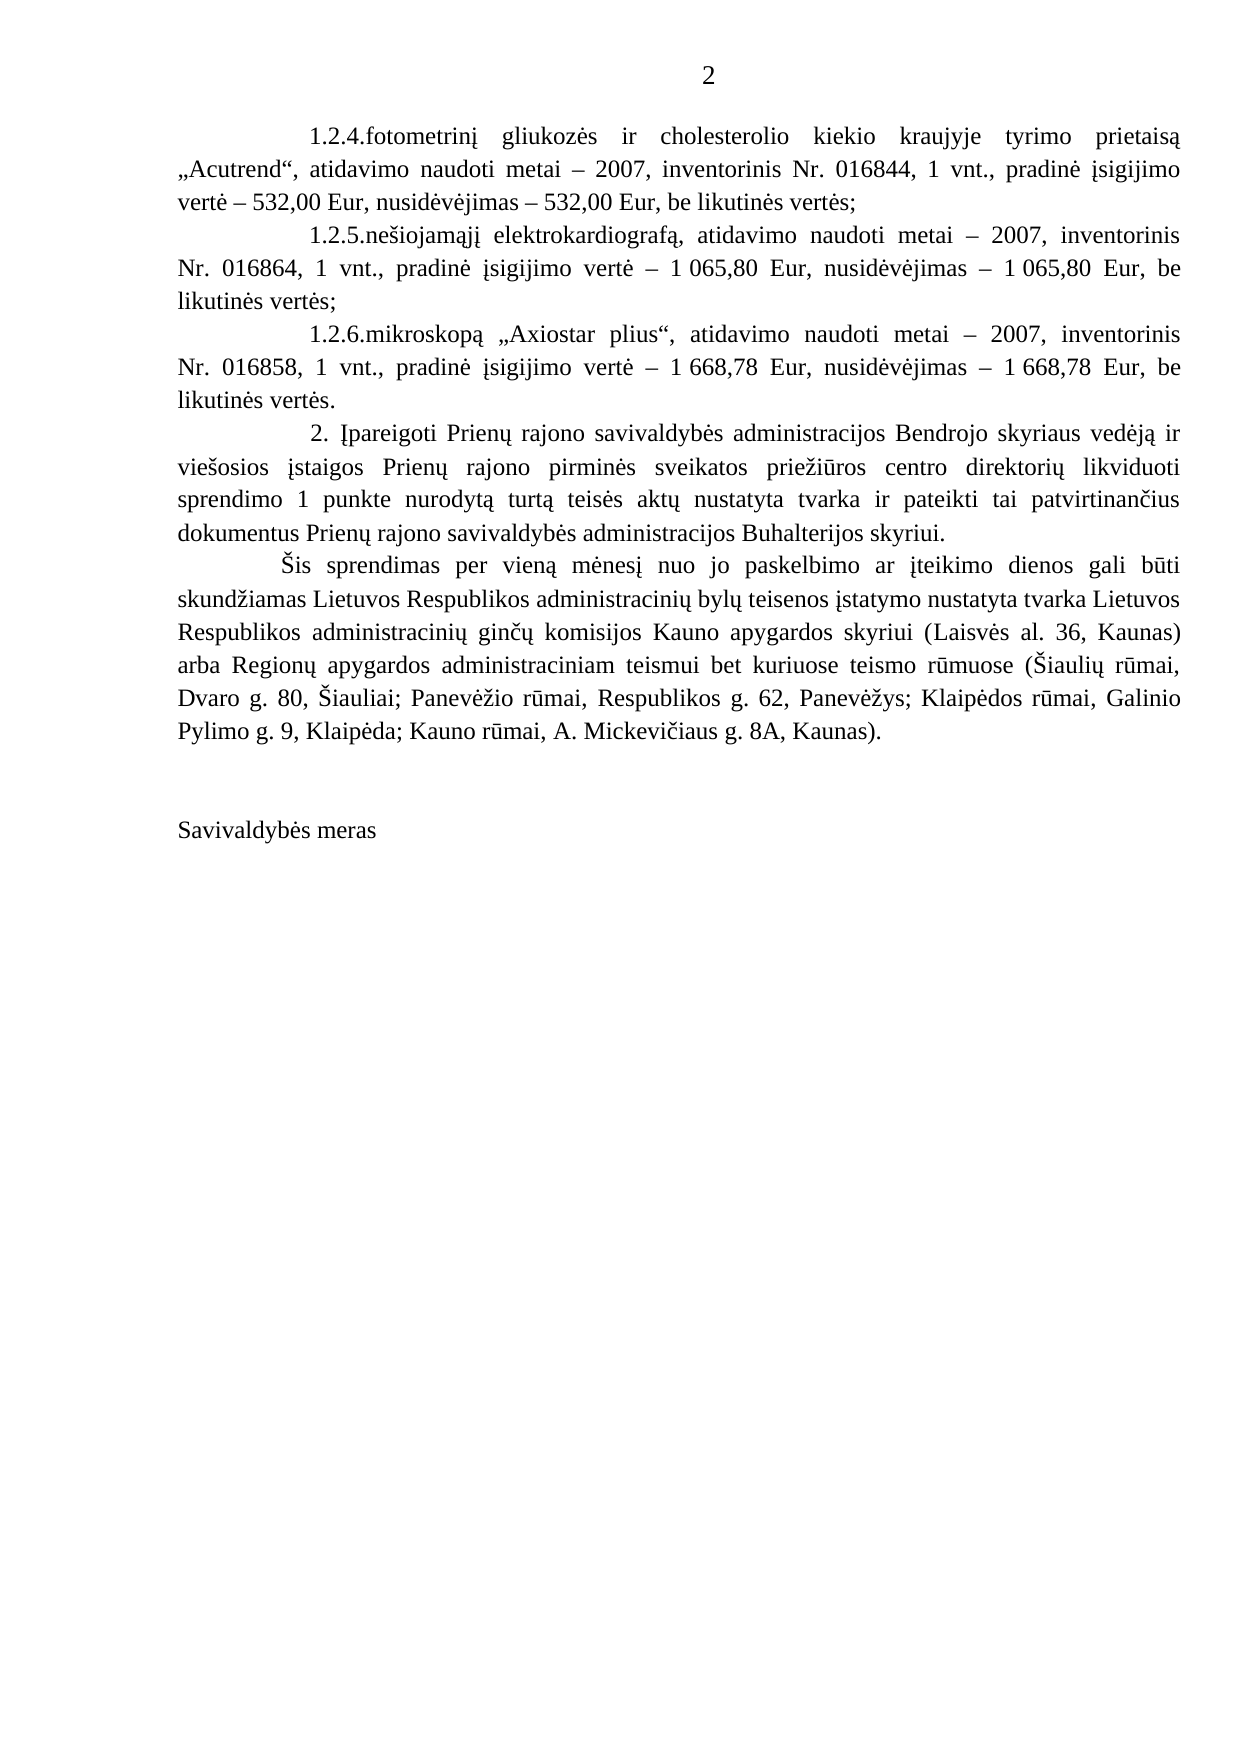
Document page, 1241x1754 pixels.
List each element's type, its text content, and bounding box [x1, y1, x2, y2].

text 2. Įpareigoti Prienų rajono savivaldybės administracijos Bendrojo skyriaus vedėją ir viešosios įstaigos Prienų rajono pirminės sveikatos priežiūros centro direktorių likviduoti sprendimo 1 punkte nurodytą turtą teisės aktų nustatyta tvarka ir pateikti tai patvirtinančius dokumentus Prienų rajono savivaldybės administracijos Buhalterijos skyriui. [177, 418, 1181, 546]
text 1.2.6. mikroskopą „Axiostar plius“, atidavimo naudoti metai – 2007, inventorinis Nr. 016858, 1 vnt., pradinė įsigijimo vertė – 1 668,78 Eur, nusidėvėjimas – 1 668,78 Eur, be likutinės vertės. [177, 319, 1181, 414]
text 1.2.4. fotometrinį gliukozės ir cholesterolio kiekio kraujyje tyrimo prietaisą „Acutrend“, atidavimo naudoti metai – 2007, inventorinis Nr. 016844, 1 vnt., pradinė įsigijimo vertė – 532,00 Eur, nusidėvėjimas – 532,00 Eur, be likutinės vertės; [177, 121, 1181, 216]
text Šis sprendimas per vieną mėnesį nuo jo paskelbimo ar įteikimo dienos gali būti skundžiamas Lietuvos Respublikos administracinių bylų teisenos įstatymo nustatyta tvarka Lietuvos Respublikos administracinių ginčų komisijos Kauno apygardos skyriui (Laisvės al. 36, Kaunas) arba Regionų apygardos administraciniam teismui bet kuriuose teismo rūmuose (Šiaulių rūmai, Dvaro g. 80, Šiauliai; Panevėžio rūmai, Respublikos g. 62, Panevėžys; Klaipėdos rūmai, Galinio Pylimo g. 9, Klaipėda; Kauno rūmai, A. Mickevičiaus g. 8A, Kaunas). [177, 551, 1181, 744]
text Savivaldybės meras [177, 815, 1181, 843]
text 1.2.5. nešiojamąjį elektrokardiografą, atidavimo naudoti metai – 2007, inventorinis Nr. 016864, 1 vnt., pradinė įsigijimo vertė – 1 065,80 Eur, nusidėvėjimas – 1 065,80 Eur, be likutinės vertės; [177, 220, 1181, 315]
